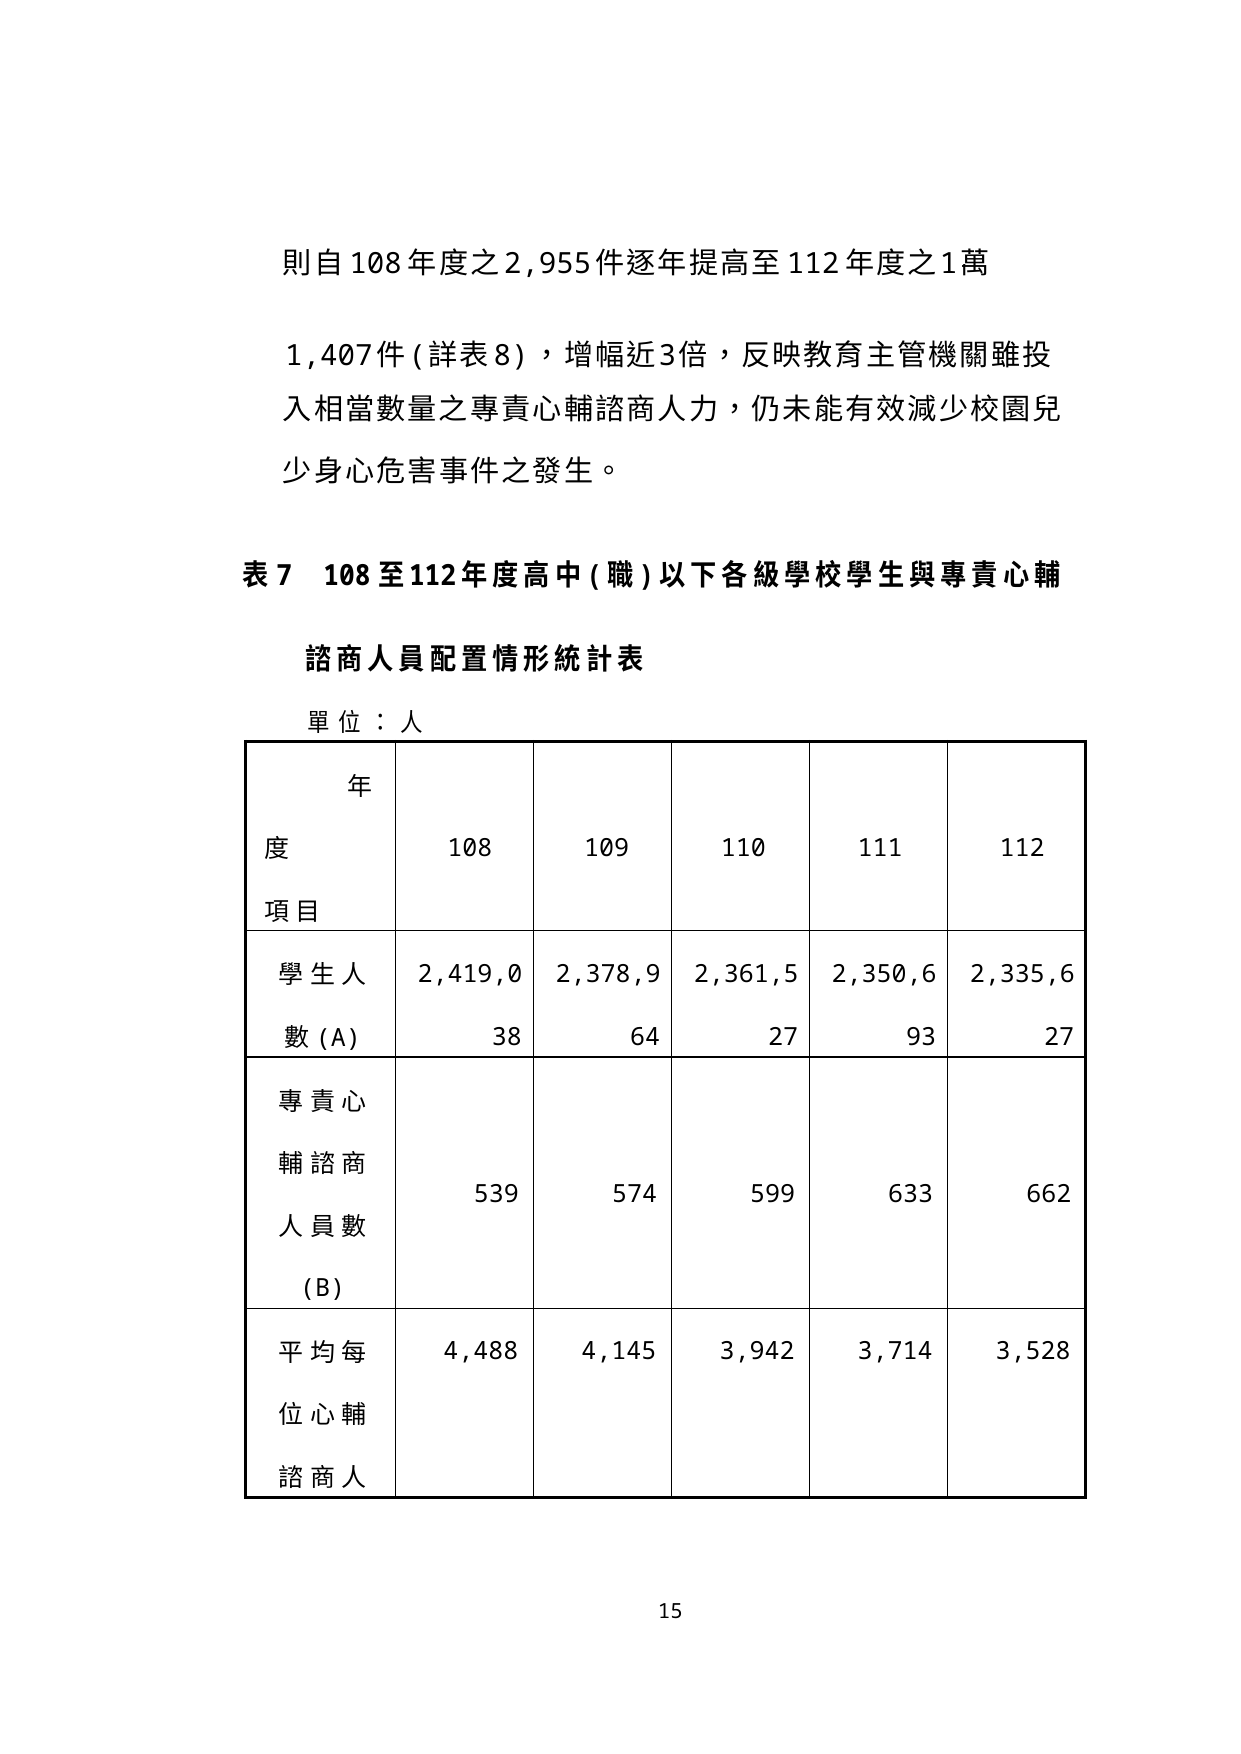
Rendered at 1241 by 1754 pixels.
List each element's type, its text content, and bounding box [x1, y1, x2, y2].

table_cell 2,361,527 [672, 931, 809, 1056]
table_header 111 [810, 743, 947, 930]
table_cell 662 [948, 1058, 1084, 1307]
table_cell 2,350,693 [810, 931, 947, 1056]
table_cell 2,419,038 [396, 931, 533, 1056]
table_cell 3,528 [948, 1309, 1084, 1496]
table_cell 學生人數(A) [247, 931, 395, 1056]
table_header 年度 項目 [247, 743, 395, 930]
table_cell 平均每位心輔諮商人 [247, 1309, 395, 1496]
table_cell 2,378,964 [534, 931, 671, 1056]
table_cell 專責心輔諮商人員數(B) [247, 1058, 395, 1307]
table_header 109 [534, 743, 671, 930]
table_header 108 [396, 743, 533, 930]
text 表7 108至112年度高中(職)以下各級學校學生與專責心輔諮商人員配置情形統計表 單位：人 [232, 490, 1063, 740]
table_cell 599 [672, 1058, 809, 1307]
table_cell 633 [810, 1058, 947, 1307]
table_cell 4,145 [534, 1309, 671, 1496]
table_cell 2,335,627 [948, 931, 1084, 1056]
table_header 112 [948, 743, 1084, 930]
table_cell 4,488 [396, 1309, 533, 1496]
table_header 110 [672, 743, 809, 930]
text 則自108年度之2,955件逐年提高至112年度之1萬1,407件(詳表8)，增幅近3倍，反映教育主管機關雖投入相當數量之專責心輔諮商人力，仍未能有效減少校園兒少身心危害事件之發生。 [258, 177, 1063, 490]
table_cell 3,942 [672, 1309, 809, 1496]
table_cell 574 [534, 1058, 671, 1307]
table_cell 539 [396, 1058, 533, 1307]
table_cell 3,714 [810, 1309, 947, 1496]
